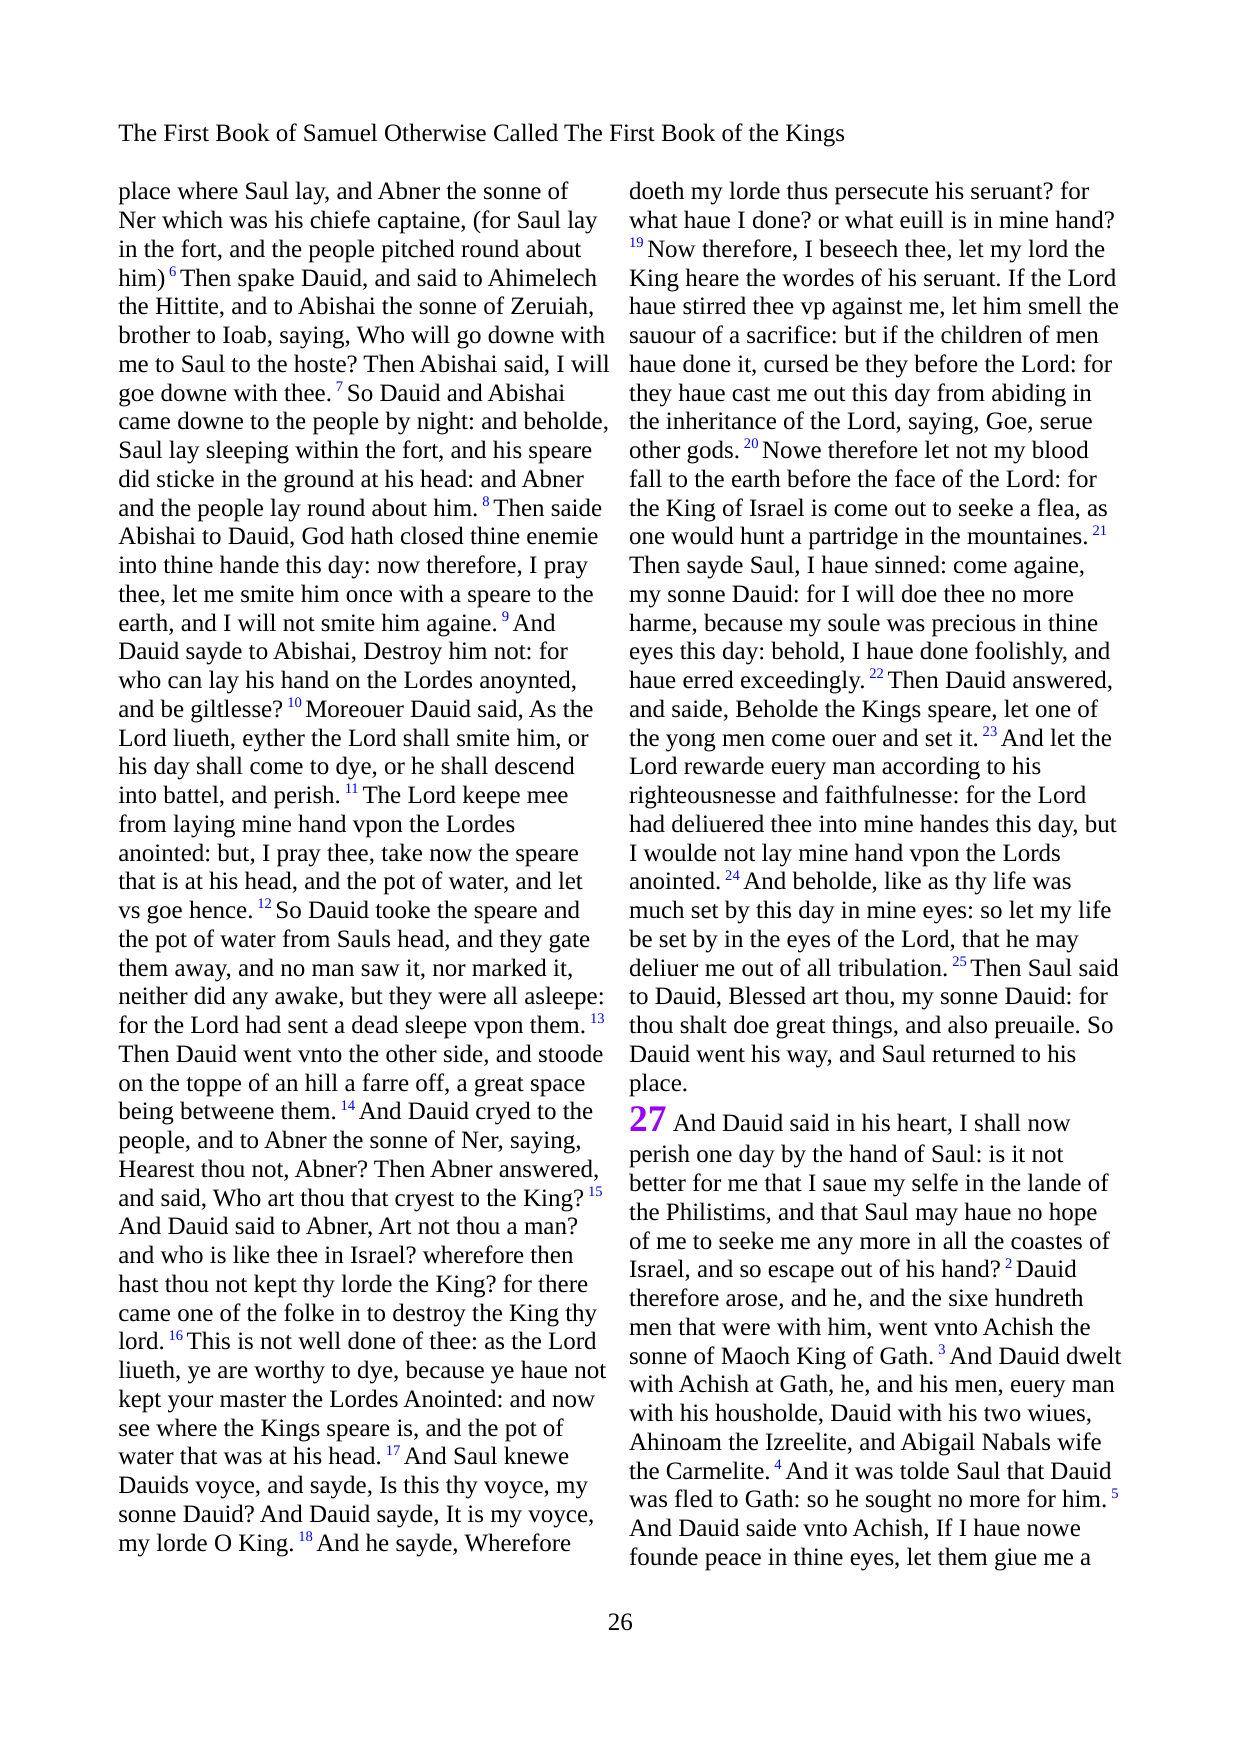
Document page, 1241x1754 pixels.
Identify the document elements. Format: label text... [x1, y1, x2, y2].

text 27 And Dauid said in his heart, I shall now perish one day by the hand of Saul: is it not better for me that I saue my selfe in the lande of the Philistims, and that Saul may haue no hope of me to seeke me any more in all the coastes of Israel, and so escape out of his hand? 2 Dauid therefore arose, and he, and the sixe hundreth men that were with him, went vnto Achish the sonne of Maoch King of Gath. 3 And Dauid dwelt with Achish at Gath, he, and his men, euery man with his housholde, Dauid with his two wiues, Ahinoam the Izreelite, and Abigail Nabals wife the Carmelite. 4 And it was tolde Saul that Dauid was fled to Gath: so he sought no more for him. 5 And Dauid saide vnto Achish, If I haue nowe founde peace in thine eyes, let them giue me a [629, 1096, 1122, 1571]
text doeth my lorde thus persecute his seruant? for what haue I done? or what euill is in mine hand? 19 Now therefore, I beseech thee, let my lord the King heare the wordes of his seruant. If the Lord haue stirred thee vp against me, let him smell the sauour of a sacrifice: but if the children of men haue done it, cursed be they before the Lord: for they haue cast me out this day from abiding in the inheritance of the Lord, saying, Goe, serue other gods. 20 Nowe therefore let not my blood fall to the earth before the face of the Lord: for the King of Israel is come out to seeke a flea, as one would hunt a partridge in the mountaines. 21 Then sayde Saul, I haue sinned: come againe, my sonne Dauid: for I will doe thee no more harme, because my soule was precious in thine eyes this day: behold, I haue done foolishly, and haue erred exceedingly. 22 Then Dauid answered, and saide, Beholde the Kings speare, let one of the yong men come ouer and set it. 23 And let the Lord rewarde euery man according to his righteousnesse and faithfulnesse: for the Lord had deliuered thee into mine handes this day, but I woulde not lay mine hand vpon the Lords anointed. 24 And beholde, like as thy life was much set by this day in mine eyes: so let my life be set by in the eyes of the Lord, that he may deliuer me out of all tribulation. 25 Then Saul said to Dauid, Blessed art thou, my sonne Dauid: for thou shalt doe great things, and also preuaile. So Dauid went his way, and Saul returned to his place. [629, 176, 1122, 1096]
text place where Saul lay, and Abner the sonne of Ner which was his chiefe captaine, (for Saul lay in the fort, and the people pitched round about him) 6 Then spake Dauid, and said to Ahimelech the Hittite, and to Abishai the sonne of Zeruiah, brother to Ioab, saying, Who will go downe with me to Saul to the hoste? Then Abishai said, I will goe downe with thee. 7 So Dauid and Abishai came downe to the people by night: and beholde, Saul lay sleeping within the fort, and his speare did sticke in the ground at his head: and Abner and the people lay round about him. 8 Then saide Abishai to Dauid, God hath closed thine enemie into thine hande this day: now therefore, I pray thee, let me smite him once with a speare to the earth, and I will not smite him againe. 9 And Dauid sayde to Abishai, Destroy him not: for who can lay his hand on the Lordes anoynted, and be giltlesse? 10 Moreouer Dauid said, As the Lord liueth, eyther the Lord shall smite him, or his day shall come to dye, or he shall descend into battel, and perish. 11 The Lord keepe mee from laying mine hand vpon the Lordes anointed: but, I pray thee, take now the speare that is at his head, and the pot of water, and let vs goe hence. 12 So Dauid tooke the speare and the pot of water from Sauls head, and they gate them away, and no man saw it, nor marked it, neither did any awake, but they were all asleepe: for the Lord had sent a dead sleepe vpon them. 13 Then Dauid went vnto the other side, and stoode on the toppe of an hill a farre off, a great space being betweene them. 14 And Dauid cryed to the people, and to Abner the sonne of Ner, saying, Hearest thou not, Abner? Then Abner answered, and said, Who art thou that cryest to the King? 15 And Dauid said to Abner, Art not thou a man? and who is like thee in Israel? wherefore then hast thou not kept thy lorde the King? for there came one of the folke in to destroy the King thy lord. 16 This is not well done of thee: as the Lord liueth, ye are worthy to dye, because ye haue not kept your master the Lordes Anointed: and now see where the Kings speare is, and the pot of water that was at his head. 17 And Saul knewe Dauids voyce, and sayde, Is this thy voyce, my sonne Dauid? And Dauid sayde, It is my voyce, my lorde O King. 18 And he sayde, Wherefore [118, 176, 611, 1556]
